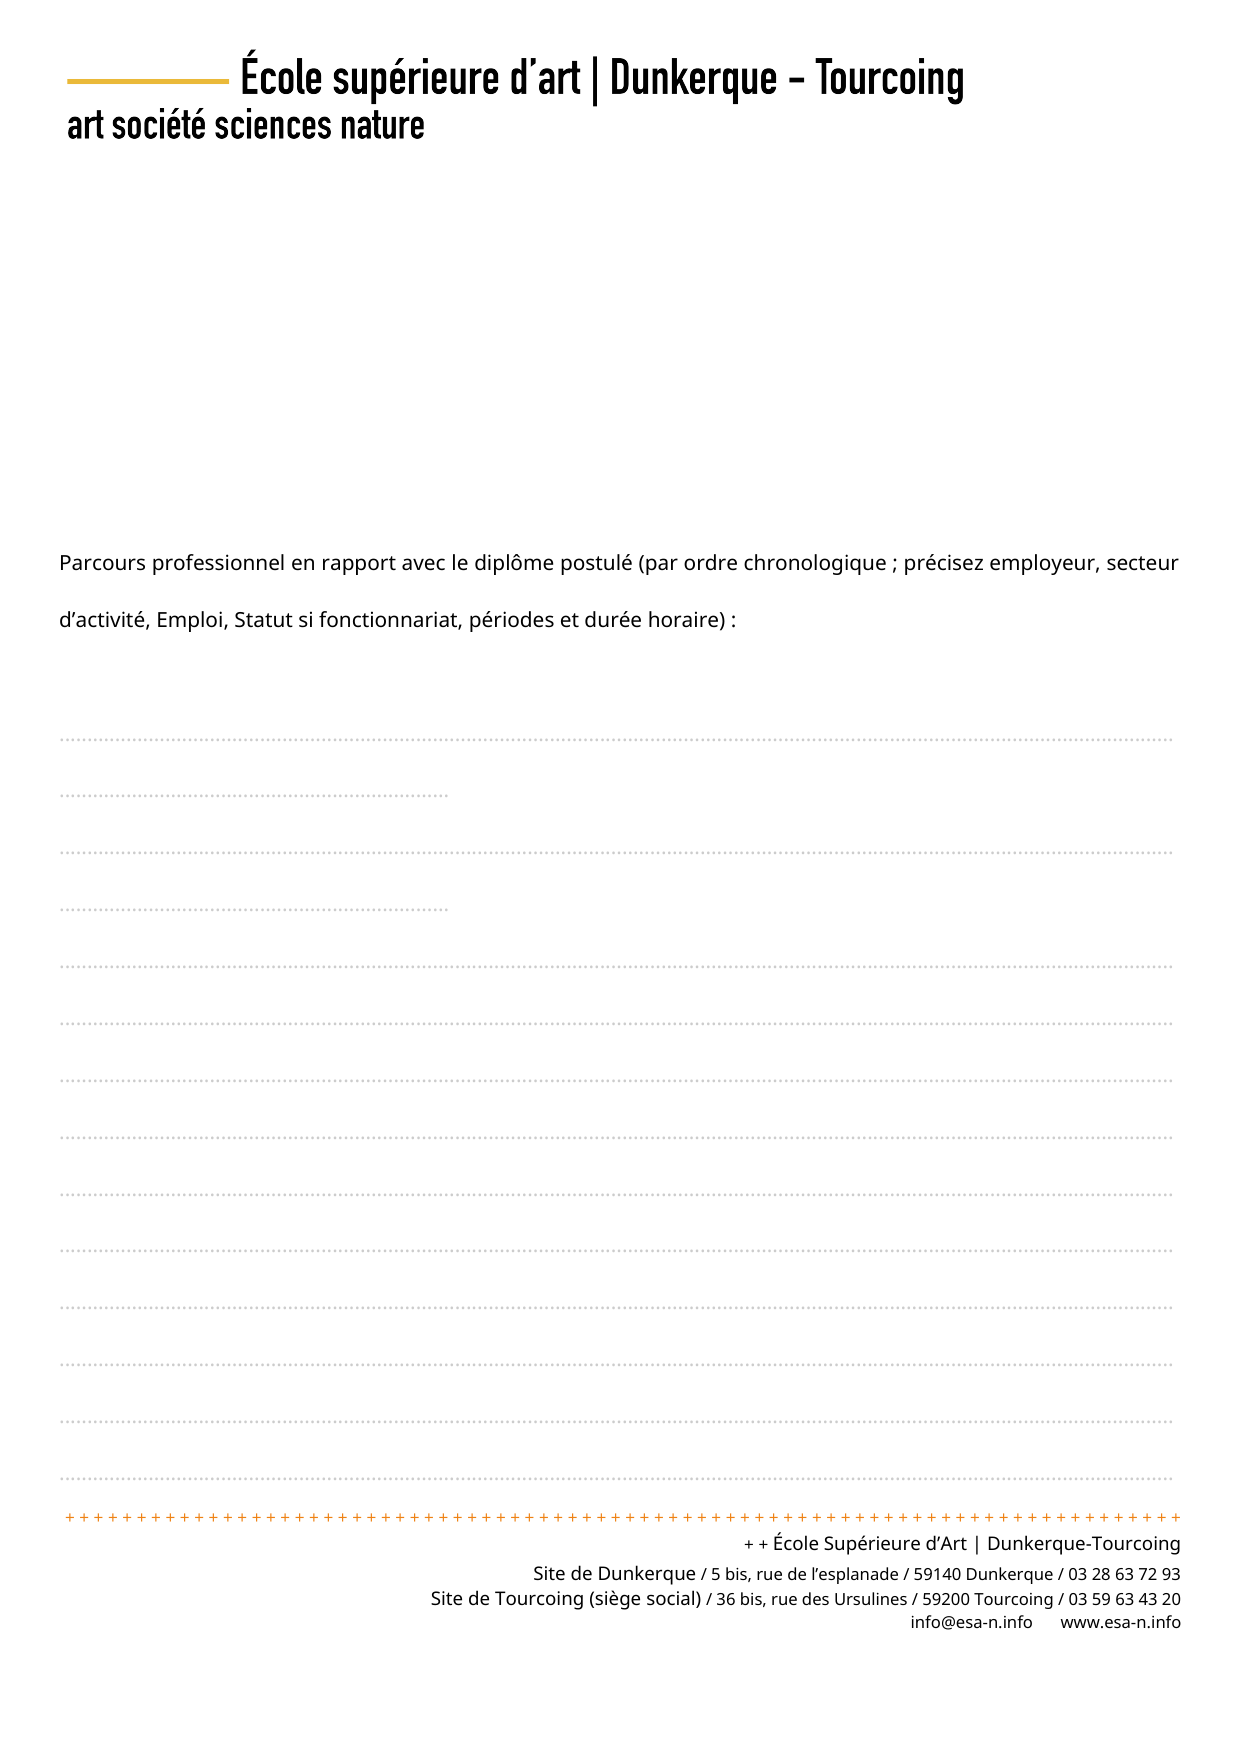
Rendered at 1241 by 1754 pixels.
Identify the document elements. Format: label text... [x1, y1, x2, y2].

text ................................................................................................................................................................................................................................................................................................................................................................................................................................................................................................................................................................................................................................................................................................................................................................................................................................................................................................................................................................................................................................................................................................................................................................................................................................................................................................................................................................................................................................................................................................................................................................................................................................................................................................................................................................................................................................................................................................................................................................................................................................................................................ [59, 946, 1181, 1487]
text Parcours professionnel en rapport avec le diplôme postulé (par ordre chronologique ; précisez employeur, secteur d’activité, Emploi, Statut si fonctionnariat, périodes et durée horaire) : [59, 548, 1181, 633]
text .............................................................................................................................................................................................................................................................................. [59, 832, 1181, 918]
text .............................................................................................................................................................................................................................................................................. [59, 719, 1181, 804]
picture [61, 46, 971, 149]
